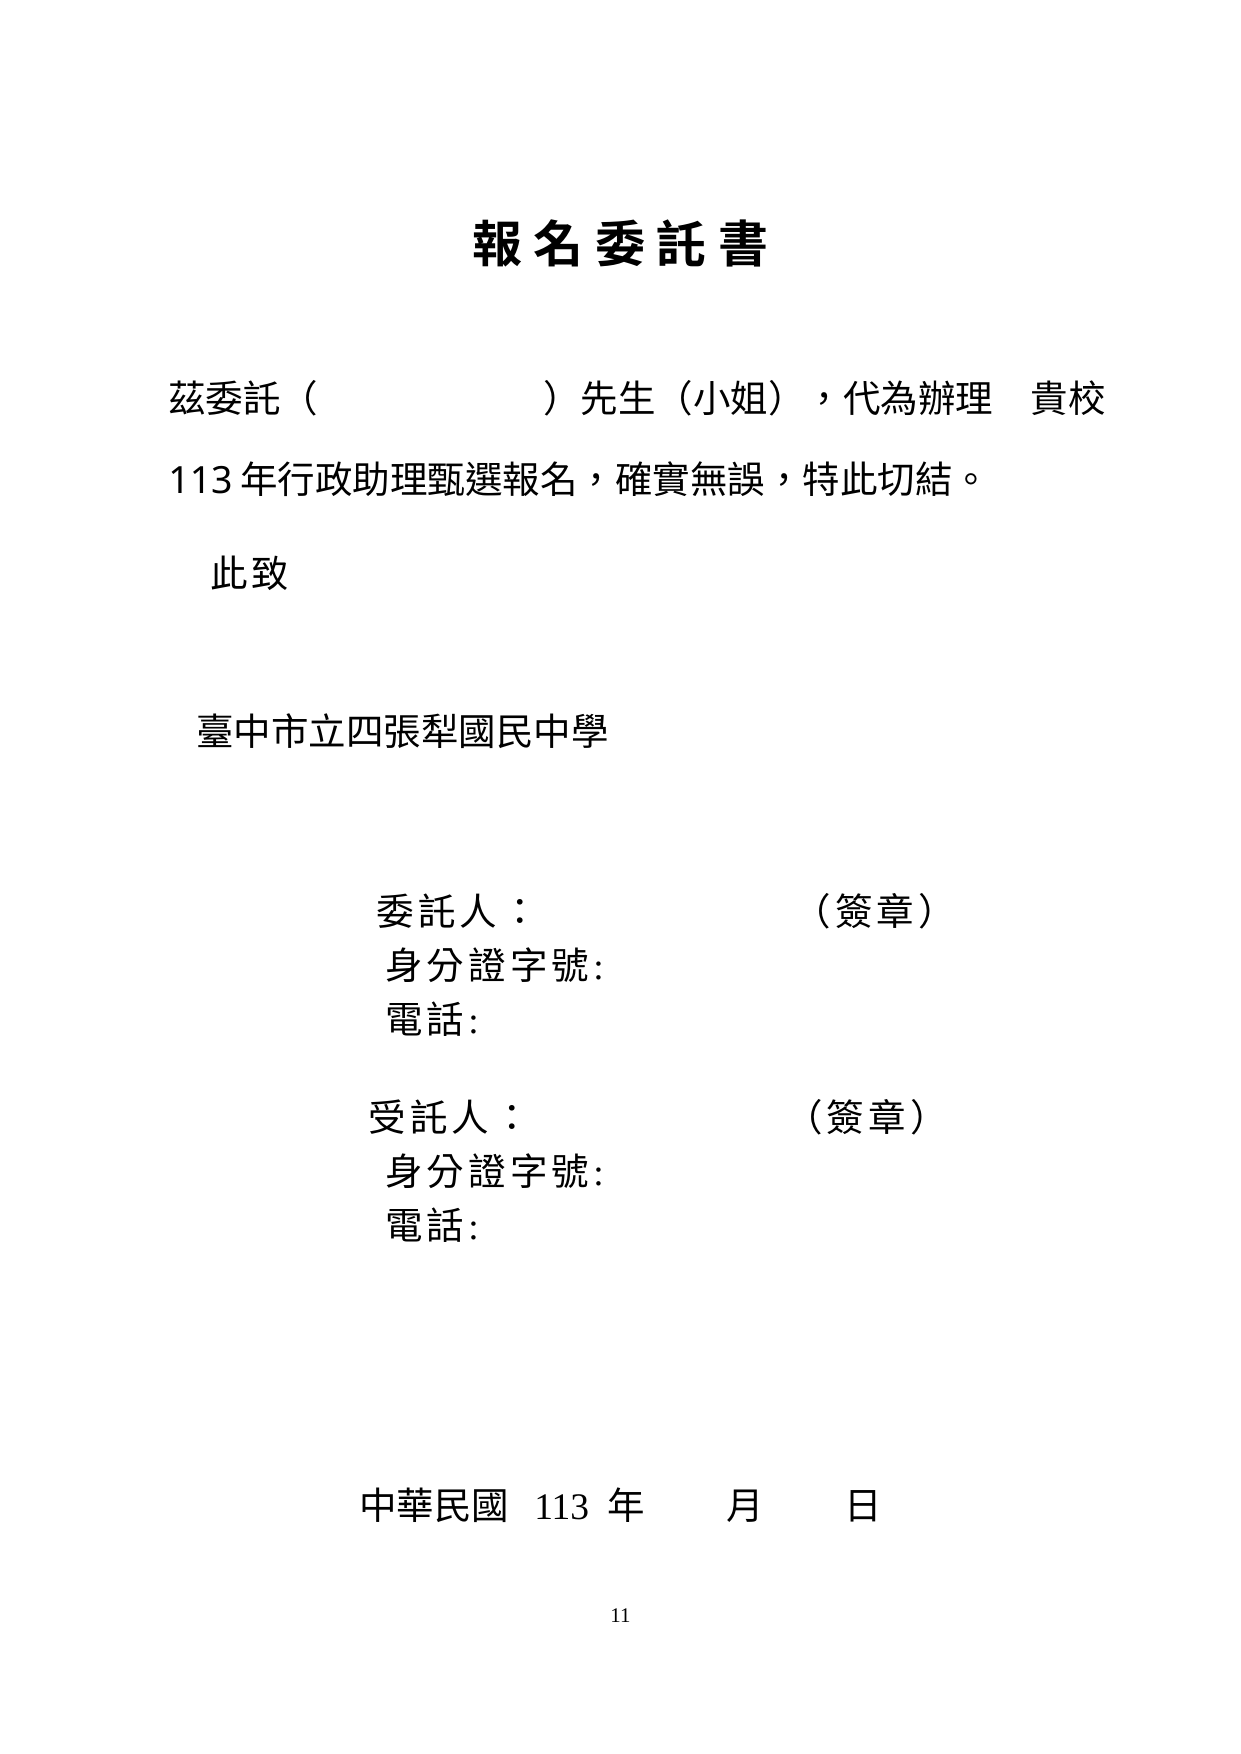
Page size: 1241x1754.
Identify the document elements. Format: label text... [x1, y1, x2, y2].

text 茲委託（ ）先生（小姐），代為辦理 貴校113年行政助理甄選報名，確實無誤，特此切結。 [168, 368, 1122, 504]
text 此致 [118, 544, 1122, 598]
text 身分證字號: [293, 1142, 1122, 1196]
text 委託人： （簽章） [118, 882, 1122, 936]
text 電話: [293, 991, 1122, 1045]
text 受託人： （簽章） [118, 1088, 1122, 1142]
text 報 名 委 託 書 [118, 204, 1122, 277]
text 身分證字號: [293, 936, 1122, 991]
text 電話: [293, 1196, 1122, 1250]
text 臺中市立四張犁國民中學 [118, 702, 1122, 756]
text 中華民國 113 年0 0月0 0日 [118, 1476, 1122, 1530]
